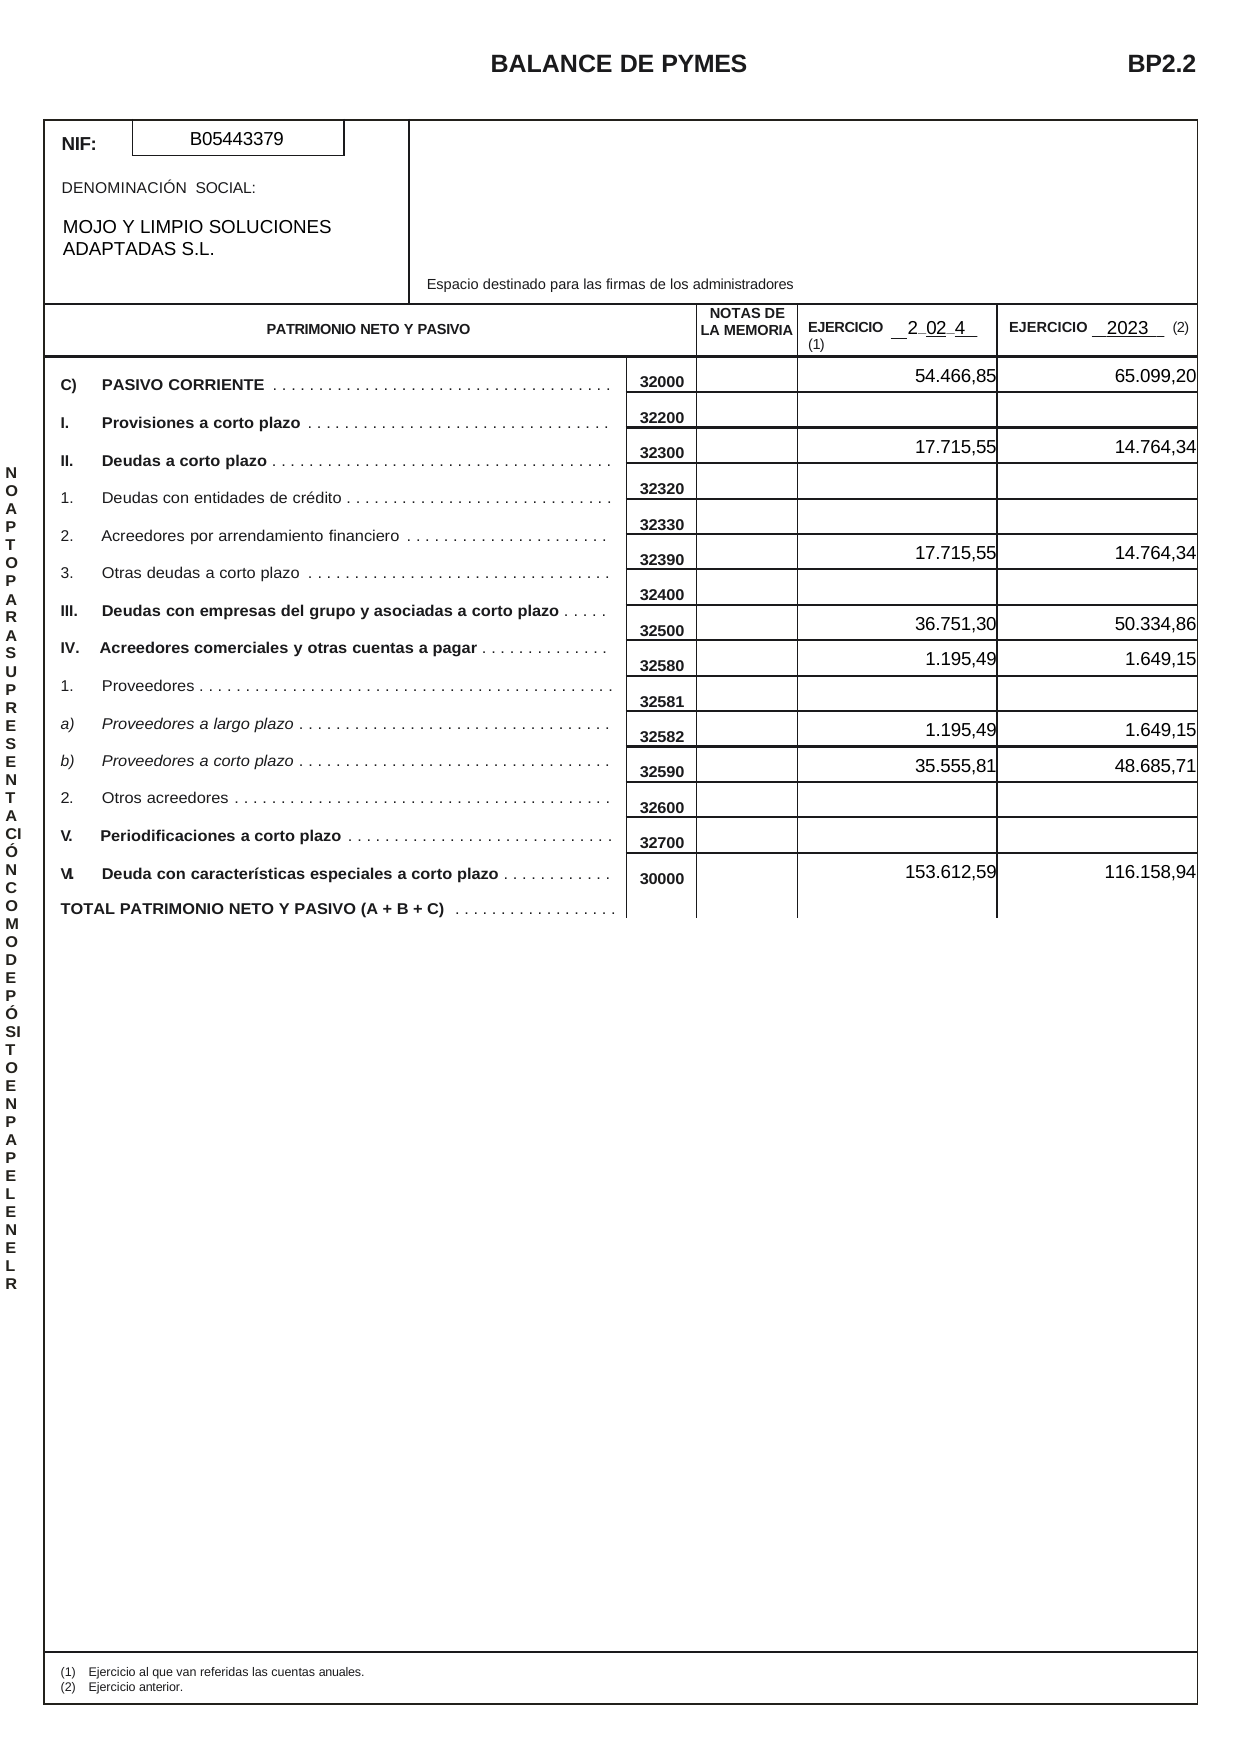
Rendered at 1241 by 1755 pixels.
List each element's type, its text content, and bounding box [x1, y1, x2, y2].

table_cell 32580 [627, 641, 696, 674]
table_cell EJERCICIO 2023 (2) [998, 305, 1197, 355]
table_cell 153.612,59 [798, 854, 996, 917]
table_cell 17.715,55 [798, 535, 996, 568]
table_cell 1.649,15 [998, 641, 1197, 674]
table_cell 32581 [627, 677, 696, 710]
table_cell [998, 464, 1197, 497]
table_cell 32200 [627, 393, 696, 426]
table_cell [697, 748, 797, 781]
table_cell 116.158,94 [998, 854, 1197, 917]
table_cell [697, 677, 797, 710]
table_cell [697, 712, 797, 745]
table_cell [697, 641, 797, 674]
table_cell [697, 818, 797, 852]
table_cell [798, 500, 996, 533]
table_cell [998, 677, 1197, 710]
table_cell 32500 [627, 606, 696, 639]
table_cell [798, 393, 996, 426]
text NO APTO PARA SU PRESENTACIÓN COMO DEPÓSITO EN PAPEL EN EL REGISTRO MERCANTIL [5, 464, 26, 1290]
table_cell [697, 393, 797, 426]
table_cell 1.649,15 [998, 712, 1197, 745]
table_cell [697, 535, 797, 568]
table_header NIF: [45, 121, 132, 155]
table_cell DENOMINACIÓN SOCIAL: MOJO Y LIMPIO SOLUCIONES ADAPTADAS S.L. [45, 155, 408, 303]
table_cell [697, 464, 797, 497]
table_cell 32600 [627, 783, 696, 816]
table_cell [998, 570, 1197, 604]
table_cell PASIVO CORRIENTE . . . . . . . . . . . . . . . . . . . . . . . . . . . . . . . . . . . . . Provisiones a corto plazo . . . . . . . . . . . . . . . . . . . . . . . . . . . . . . . . . Deudas a corto plazo . . . . . . . . . . . . . . . . . . . . . . . . . . . . . . . . . . . . . Deudas con entidades de crédito . . . . . . . . . . . . . . . . . . . . . . . . . . . . . Acreedores por arrendamiento financiero . . . . . . . . . . . . . . . . . . . . . . Otras deudas a corto plazo . . . . . . . . . . . . . . . . . . . . . . . . . . . . . . . . . Deudas con empresas del grupo y asociadas a corto plazo . . . . . Acreedores comerciales y otras cuentas a pagar . . . . . . . . . . . . . . Proveedores . . . . . . . . . . . . . . . . . . . . . . . . . . . . . . . . . . . . . . . . . . . . . Proveedores a largo plazo . . . . . . . . . . . . . . . . . . . . . . . . . . . . . . . . . . Proveedores a corto plazo . . . . . . . . . . . . . . . . . . . . . . . . . . . . . . . . . . 2. Otros acreedores . . . . . . . . . . . . . . . . . . . . . . . . . . . . . . . . . . . . . . . . . Periodificaciones a corto plazo . . . . . . . . . . . . . . . . . . . . . . . . . . . . . Deuda con características especiales a corto plazo . . . . . . . . . . . . TOTAL PATRIMONIO NETO Y PASIVO (A + B + C) . . . . . . . . . . . . . . . . . . [45, 358, 626, 917]
table_cell [697, 358, 797, 391]
table_header Espacio destinado para las firmas de los administradores [410, 121, 1197, 303]
table_cell [697, 854, 797, 917]
table_cell [998, 500, 1197, 533]
table_cell [697, 606, 797, 639]
table_cell [697, 500, 797, 533]
table_cell 14.764,34 [998, 535, 1197, 568]
table_cell 32390 [627, 535, 696, 568]
table_cell 48.685,71 [998, 748, 1197, 781]
table_cell [697, 570, 797, 604]
table_cell 32000 [627, 358, 696, 391]
table_cell 36.751,30 [798, 606, 996, 639]
table_cell 1.195,49 [798, 641, 996, 674]
table_cell 32582 [627, 712, 696, 745]
table_cell EJERCICIO 2_02_4 (1) [798, 305, 996, 355]
text BALANCE DE PYMES BP2.2 [490, 49, 1211, 78]
table_cell [998, 818, 1197, 852]
table_cell 35.555,81 [798, 748, 996, 781]
table_cell Ejercicio al que van referidas las cuentas anuales. Ejercicio anterior. [45, 1653, 1197, 1703]
table_cell [798, 677, 996, 710]
table_cell 50.334,86 [998, 606, 1197, 639]
table_cell PATRIMONIO NETO Y PASIVO [45, 305, 696, 355]
table_cell [697, 783, 797, 816]
table_cell 1.195,49 [798, 712, 996, 745]
table_cell [798, 464, 996, 497]
table_cell [998, 783, 1197, 816]
table_cell [998, 393, 1197, 426]
table_cell 54.466,85 [798, 358, 996, 391]
table_cell 32300 [627, 429, 696, 462]
table_cell [45, 918, 1197, 1651]
table_cell [798, 570, 996, 604]
table_cell [697, 429, 797, 462]
table_cell [798, 783, 996, 816]
table_cell 14.764,34 [998, 429, 1197, 462]
table_cell 32400 [627, 570, 696, 604]
table_cell 32590 [627, 748, 696, 781]
table_cell 32330 [627, 500, 696, 533]
table_header B05443379 [133, 121, 343, 155]
table_cell 17.715,55 [798, 429, 996, 462]
table_cell 32700 [627, 818, 696, 852]
table_header [345, 121, 408, 155]
table_cell 32320 [627, 464, 696, 497]
table_cell NOTAS DE LA MEMORIA [697, 305, 797, 355]
table_cell [798, 818, 996, 852]
table_cell 65.099,20 [998, 358, 1197, 391]
table_cell 30000 [627, 854, 696, 917]
